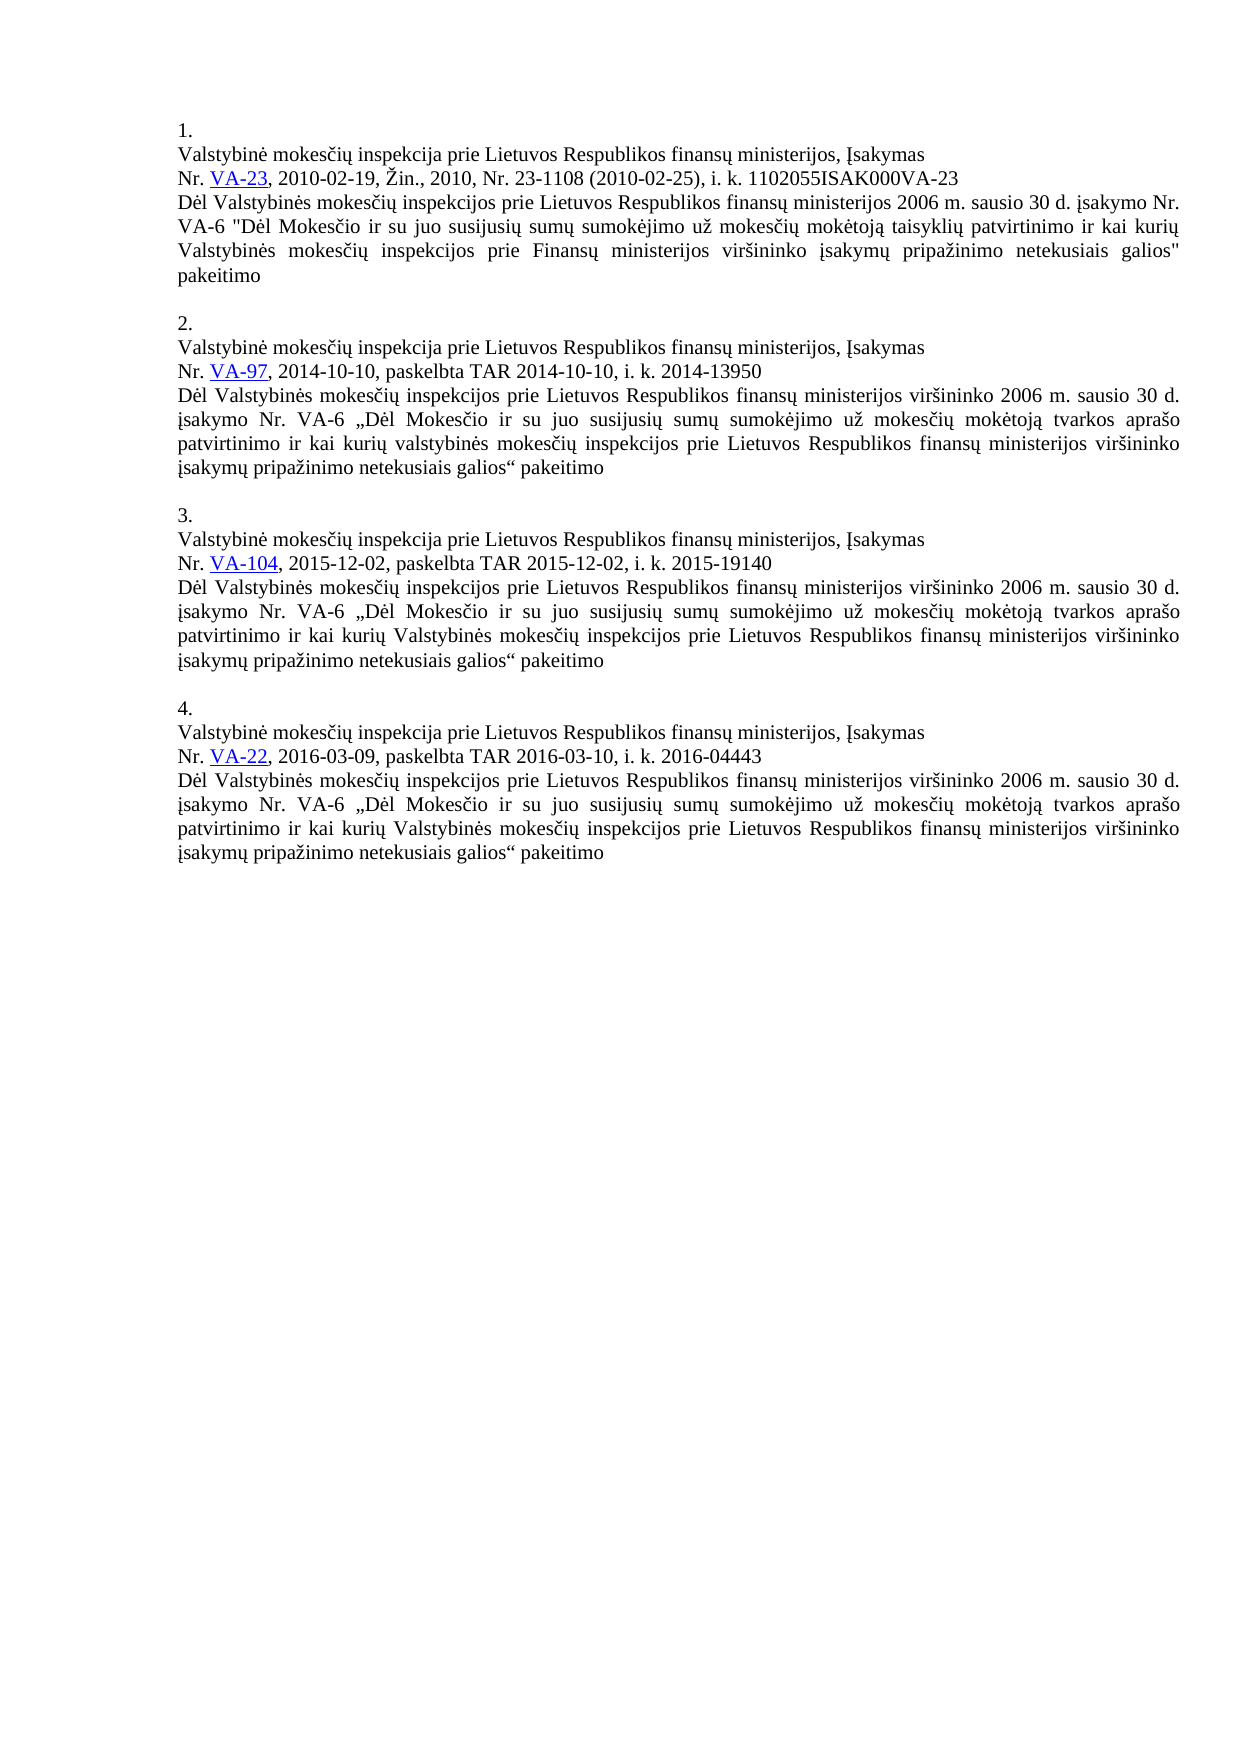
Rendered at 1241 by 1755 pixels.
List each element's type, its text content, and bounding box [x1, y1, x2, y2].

text Dėl Valstybinės mokesčių inspekcijos prie Lietuvos Respublikos finansų ministerijos viršininko 2006 m. sausio 30 d. įsakymo Nr. VA-6 „Dėl Mokesčio ir su juo susijusių sumų sumokėjimo už mokesčių mokėtoją tvarkos aprašo patvirtinimo ir kai kurių Valstybinės mokesčių inspekcijos prie Lietuvos Respublikos finansų ministerijos viršininko įsakymų pripažinimo netekusiais galios“ pakeitimo [177, 575, 1181, 672]
text Nr. VA-23, 2010-02-19, Žin., 2010, Nr. 23-1108 (2010-02-25), i. k. 1102055ISAK000VA-23 [177, 166, 1181, 190]
text Dėl Valstybinės mokesčių inspekcijos prie Lietuvos Respublikos finansų ministerijos viršininko 2006 m. sausio 30 d. įsakymo Nr. VA-6 „Dėl Mokesčio ir su juo susijusių sumų sumokėjimo už mokesčių mokėtoją tvarkos aprašo patvirtinimo ir kai kurių Valstybinės mokesčių inspekcijos prie Lietuvos Respublikos finansų ministerijos viršininko įsakymų pripažinimo netekusiais galios“ pakeitimo [177, 768, 1181, 864]
text Nr. VA-22, 2016-03-09, paskelbta TAR 2016-03-10, i. k. 2016-04443 [177, 744, 1181, 768]
text 3. [177, 503, 1181, 527]
text Valstybinė mokesčių inspekcija prie Lietuvos Respublikos finansų ministerijos, Įsakymas [177, 527, 1181, 551]
text 2. [177, 311, 1181, 335]
text Nr. VA-97, 2014-10-10, paskelbta TAR 2014-10-10, i. k. 2014-13950 [177, 359, 1181, 383]
text 1. [177, 118, 1181, 142]
text Nr. VA-104, 2015-12-02, paskelbta TAR 2015-12-02, i. k. 2015-19140 [177, 551, 1181, 575]
text Dėl Valstybinės mokesčių inspekcijos prie Lietuvos Respublikos finansų ministerijos 2006 m. sausio 30 d. įsakymo Nr. VA-6 "Dėl Mokesčio ir su juo susijusių sumų sumokėjimo už mokesčių mokėtoją taisyklių patvirtinimo ir kai kurių Valstybinės mokesčių inspekcijos prie Finansų ministerijos viršininko įsakymų pripažinimo netekusiais galios" pakeitimo [177, 190, 1181, 287]
text Valstybinė mokesčių inspekcija prie Lietuvos Respublikos finansų ministerijos, Įsakymas [177, 335, 1181, 359]
text Dėl Valstybinės mokesčių inspekcijos prie Lietuvos Respublikos finansų ministerijos viršininko 2006 m. sausio 30 d. įsakymo Nr. VA-6 „Dėl Mokesčio ir su juo susijusių sumų sumokėjimo už mokesčių mokėtoją tvarkos aprašo patvirtinimo ir kai kurių valstybinės mokesčių inspekcijos prie Lietuvos Respublikos finansų ministerijos viršininko įsakymų pripažinimo netekusiais galios“ pakeitimo [177, 383, 1181, 479]
text Valstybinė mokesčių inspekcija prie Lietuvos Respublikos finansų ministerijos, Įsakymas [177, 142, 1181, 166]
text 4. [177, 696, 1181, 720]
text Valstybinė mokesčių inspekcija prie Lietuvos Respublikos finansų ministerijos, Įsakymas [177, 720, 1181, 744]
